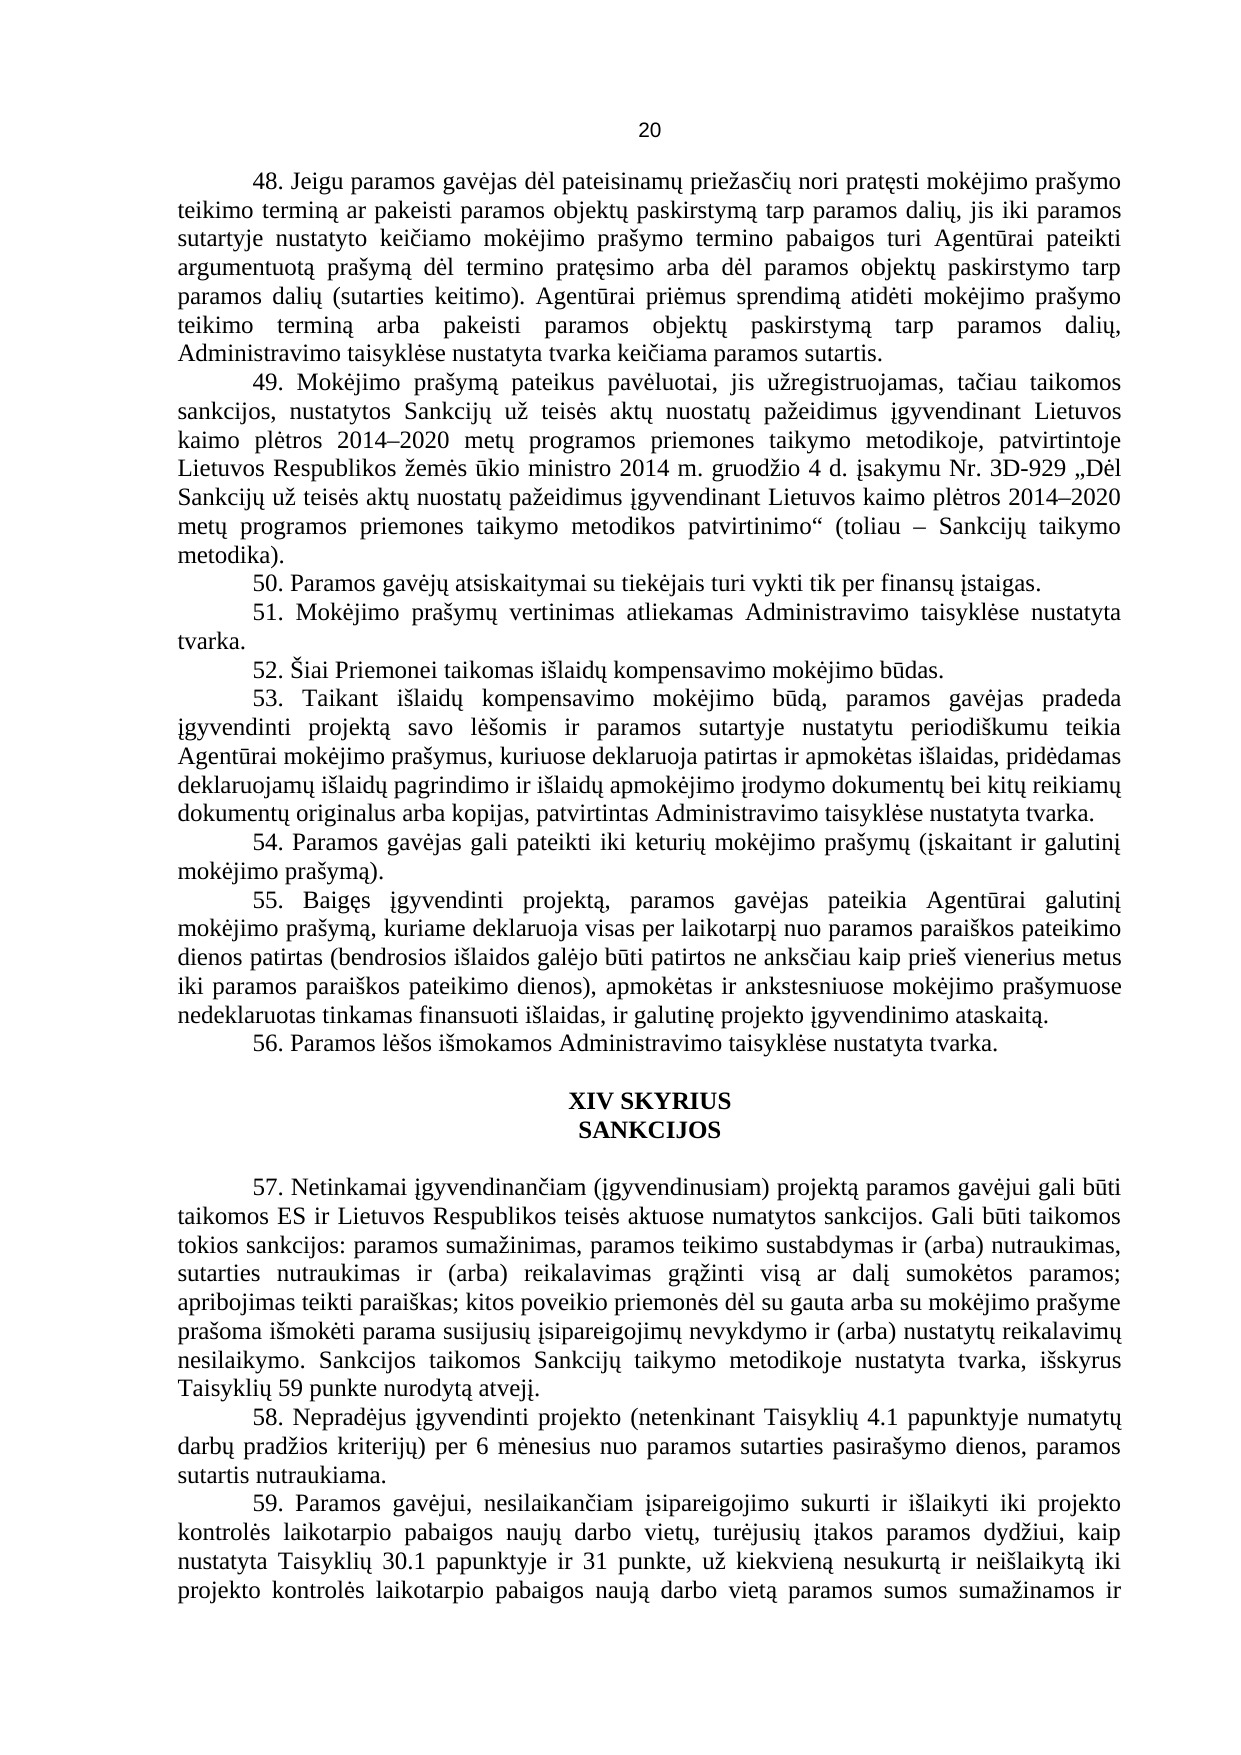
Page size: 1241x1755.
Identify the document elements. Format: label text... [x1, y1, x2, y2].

text XIV SKYRIUS [177, 1086, 1122, 1115]
text 49. Mokėjimo prašymą pateikus pavėluotai, jis užregistruojamas, tačiau taikomos sankcijos, nustatytos Sankcijų už teisės aktų nuostatų pažeidimus įgyvendinant Lietuvos kaimo plėtros 2014–2020 metų programos priemones taikymo metodikoje, patvirtintoje Lietuvos Respublikos žemės ūkio ministro 2014 m. gruodžio 4 d. įsakymu Nr. 3D-929 „Dėl Sankcijų už teisės aktų nuostatų pažeidimus įgyvendinant Lietuvos kaimo plėtros 2014–2020 metų programos priemones taikymo metodikos patvirtinimo“ (toliau – Sankcijų taikymo metodika). [177, 367, 1122, 568]
text 53. Taikant išlaidų kompensavimo mokėjimo būdą, paramos gavėjas pradeda įgyvendinti projektą savo lėšomis ir paramos sutartyje nustatytu periodiškumu teikia Agentūrai mokėjimo prašymus, kuriuose deklaruoja patirtas ir apmokėtas išlaidas, pridėdamas deklaruojamų išlaidų pagrindimo ir išlaidų apmokėjimo įrodymo dokumentų bei kitų reikiamų dokumentų originalus arba kopijas, patvirtintas Administravimo taisyklėse nustatyta tvarka. [177, 683, 1122, 827]
text 57. Netinkamai įgyvendinančiam (įgyvendinusiam) projektą paramos gavėjui gali būti taikomos ES ir Lietuvos Respublikos teisės aktuose numatytos sankcijos. Gali būti taikomos tokios sankcijos: paramos sumažinimas, paramos teikimo sustabdymas ir (arba) nutraukimas, sutarties nutraukimas ir (arba) reikalavimas grąžinti visą ar dalį sumokėtos paramos; apribojimas teikti paraiškas; kitos poveikio priemonės dėl su gauta arba su mokėjimo prašyme prašoma išmokėti parama susijusių įsipareigojimų nevykdymo ir (arba) nustatytų reikalavimų nesilaikymo. Sankcijos taikomos Sankcijų taikymo metodikoje nustatyta tvarka, išskyrus Taisyklių 59 punkte nurodytą atvejį. [177, 1172, 1122, 1402]
text 52. Šiai Priemonei taikomas išlaidų kompensavimo mokėjimo būdas. [177, 655, 1122, 683]
text 58. Nepradėjus įgyvendinti projekto (netenkinant Taisyklių 4.1 papunktyje numatytų darbų pradžios kriterijų) per 6 mėnesius nuo paramos sutarties pasirašymo dienos, paramos sutartis nutraukiama. [177, 1402, 1122, 1488]
text 59. Paramos gavėjui, nesilaikančiam įsipareigojimo sukurti ir išlaikyti iki projekto kontrolės laikotarpio pabaigos naujų darbo vietų, turėjusių įtakos paramos dydžiui, kaip nustatyta Taisyklių 30.1 papunktyje ir 31 punkte, už kiekvieną nesukurtą ir neišlaikytą iki projekto kontrolės laikotarpio pabaigos naują darbo vietą paramos sumos sumažinamos ir [177, 1488, 1122, 1603]
text 56. Paramos lėšos išmokamos Administravimo taisyklėse nustatyta tvarka. [177, 1028, 1122, 1057]
text 54. Paramos gavėjas gali pateikti iki keturių mokėjimo prašymų (įskaitant ir galutinį mokėjimo prašymą). [177, 827, 1122, 885]
text SANKCIJOS [177, 1115, 1122, 1143]
text 48. Jeigu paramos gavėjas dėl pateisinamų priežasčių nori pratęsti mokėjimo prašymo teikimo terminą ar pakeisti paramos objektų paskirstymą tarp paramos dalių, jis iki paramos sutartyje nustatyto keičiamo mokėjimo prašymo termino pabaigos turi Agentūrai pateikti argumentuotą prašymą dėl termino pratęsimo arba dėl paramos objektų paskirstymo tarp paramos dalių (sutarties keitimo). Agentūrai priėmus sprendimą atidėti mokėjimo prašymo teikimo terminą arba pakeisti paramos objektų paskirstymą tarp paramos dalių, Administravimo taisyklėse nustatyta tvarka keičiama paramos sutartis. [177, 166, 1122, 367]
text 55. Baigęs įgyvendinti projektą, paramos gavėjas pateikia Agentūrai galutinį mokėjimo prašymą, kuriame deklaruoja visas per laikotarpį nuo paramos paraiškos pateikimo dienos patirtas (bendrosios išlaidos galėjo būti patirtos ne anksčiau kaip prieš vienerius metus iki paramos paraiškos pateikimo dienos), apmokėtas ir ankstesniuose mokėjimo prašymuose nedeklaruotas tinkamas finansuoti išlaidas, ir galutinę projekto įgyvendinimo ataskaitą. [177, 885, 1122, 1028]
text 50. Paramos gavėjų atsiskaitymai su tiekėjais turi vykti tik per finansų įstaigas. [177, 568, 1122, 597]
text 51. Mokėjimo prašymų vertinimas atliekamas Administravimo taisyklėse nustatyta tvarka. [177, 597, 1122, 655]
